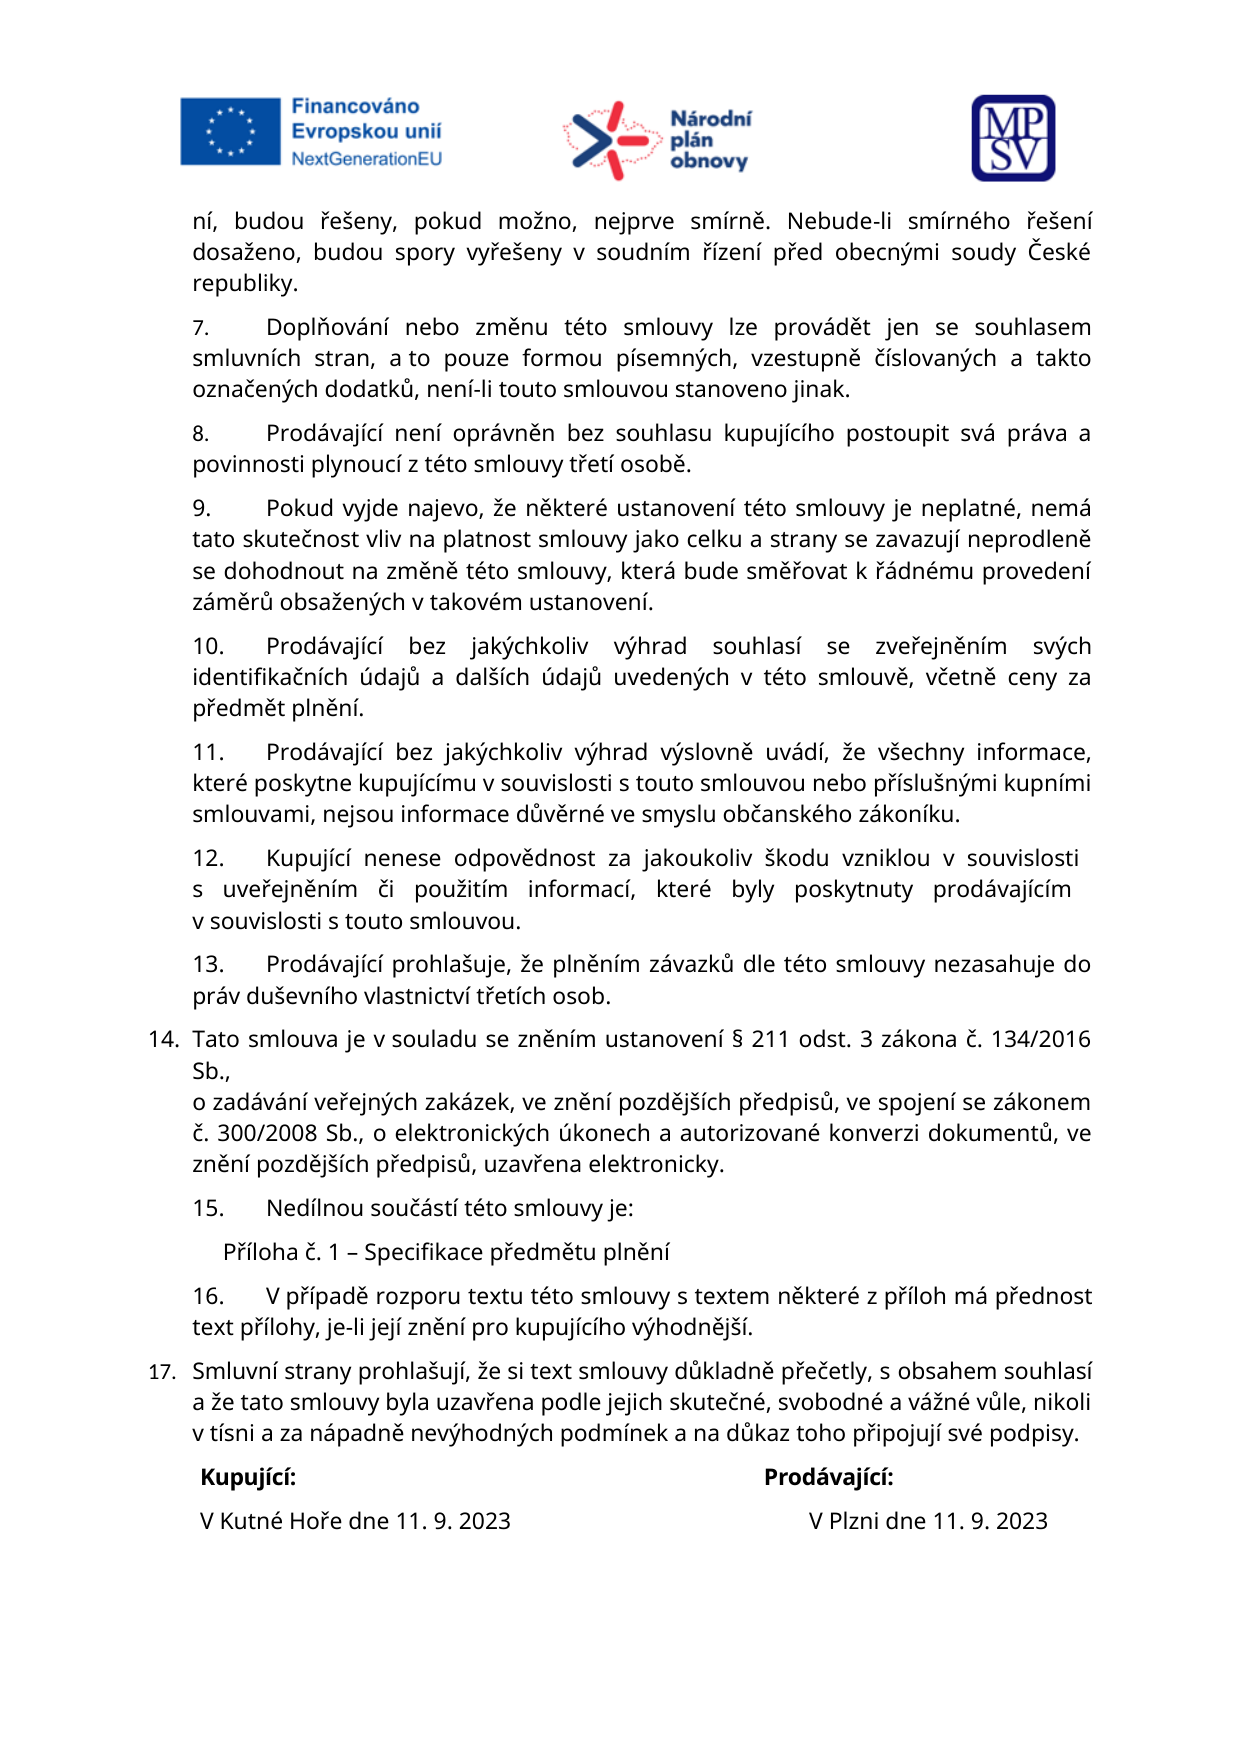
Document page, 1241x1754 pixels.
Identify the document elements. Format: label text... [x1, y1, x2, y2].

list Pokud vyjde najevo, že některé ustanovení této smlouvy je neplatné, nemá tato skutečnost vliv na platnost smlouvy jako celku a strany se zavazují neprodleně se dohodnout na změně této smlouvy, která bude směřovat k řádnému provedení záměrů obsažených v takovém ustanovení. [192, 492, 1093, 617]
list Prodávající není oprávněn bez souhlasu kupujícího postoupit svá práva a povinnosti plynoucí z této smlouvy třetí osobě. [192, 417, 1093, 480]
list ní, budou řešeny, pokud možno, nejprve smírně. Nebude‑li smírného řešení dosaženo, budou spory vyřešeny v soudním řízení před obecnými soudy České republiky. [192, 205, 1093, 298]
list Smluvní strany prohlašují, že si text smlouvy důkladně přečetly, s obsahem souhlasí a že tato smlouvy byla uzavřena podle jejich skutečné, svobodné a vážné vůle, nikoli v tísni a za nápadně nevýhodných podmínek a na důkaz toho připojují své podpisy. [148, 1355, 1093, 1448]
list Doplňování nebo změnu této smlouvy lze provádět jen se souhlasem smluvních stran, a to pouze formou písemných, vzestupně číslovaných a takto označených dodatků, není-li touto smlouvou stanoveno jinak. [192, 311, 1093, 405]
table_header Kupující: Prodávající: V Kutné Hoře dne 11. 9. 2023 V Plzni dne 11. 9. 2023 _____________________________ ______________________________ Pečovatelská služba Kutná Hora, ASPEKTA Trading, s.r.o. příspěvková organizace Ing. Jana Kuklová, ředitelka Ing. Vendula Vítovcová, jednatelka PŘÍLOHA Č. 1A –SPECIFIKACE PŘEDMĚTU PLNĚNÍ Předmětem plnění je dodávka 1 ks nového vozidla s elektro pohonem (EV) kategorie M1, které splňuje níže uvedené minimální parametry: • elektro pohon (EV) • kapacita baterie min. 50 kWh • výkon pohonného ústrojí min. 100 kW • počet dveří – min. 5 • min. 5 míst k sezení (vč. místa pro řidiče) • asistent pro rozjezd do kopce • přední a boční airbagy řidiče a spolujezdce • tempomat • systém varování před opuštěním jízdního pruhu • centrální zamykání • autorádio • hands-free (tj. zařízení umožňující komunikovat mobilním telefonem takovým způsobem, že má řidič volné ruce a může se věnovat řízení automobilu) • klimatizace • elektrické ovládání předních a zadních oken • min. zadní parkovací asistent/senzory či kamera • rezervní kolo či sada na opravu pneumatik • nabíjecí kabel pro nabíjení • včetně zimních pneumatik DODATEK Č. 1 KE KUPNÍ SMLOUVĚ UZAVŘENÉ DNE 11. 9. 2023 I. Smluvní strany Pečovatelská služba Kutná Hora, příspěvková organizace zastoupená: Ing. Janou Kuklovou, ředitelkou sídlo: Pirknerovo náměstí 202/6, 284 01 Kutná Hora – Vnitřní město IČO: 619 26 973 bankovní spojení: x číslo účtu: x kontaktní osoba: Ing. Jana Kuklová email: x tel. číslo: x na jedné straně (dále jen „kupující“) a ASPEKTA Trading, s.r.o. zastoupená: Ing. Vendula Vítovcová, jednatelka sídlo: Rokycanská 1337/64, Doubravka, 312 00 Plzeň IČO: 252 24 492 DIČ: CZ25224492 zapsaná v obchodním rejstříku vedeným u Krajského soudu v Plzni, oddíl C, vložka 10215 bankovní spojení: x číslo účtu: x kontaktní osoba: x e-mail: x na straně druhé (dále jen „prodávající“) (prodávající a kupující dále společně také jako „smluvní strany“) uzavírají níže uvedeného dne, měsíce a roku v souladu se zněním čl. XII odst. 7 kupní smlouvy tento dodatek č. 1 ke kupní smlouvě uzavřené dne 11. 9. 2023 (dále jen „dodatek“), a to na základě vzájemného souhlasu obou smluvních stran, kterým se kupní smlouva mění následovně. II. Změna smlouvy Smluvní strany prostřednictvím tohoto dodatku napravují zjevnou chybu v psaní uvedenou v rámci čl. III odst. 6 kupní smlouvy a opravují v rámci shora uvedeného článku kupní smlouvy název programu, z něhož je předmět plnění kupní smlouvy spolufinancován – Integrovaný regionální operační program smluvní strany nahrazují Národním plánem obnovy. S ohledem na výše uvedené zní čl. III odst. 6 kupní smlouvy následovně: Předmět plnění je spolufinancován Evropskou unií z Národního plánu obnovy, registrační číslo projektu CZ.31.6.0/0.0./0.0/22_019/0007610, název projektu Pořízení automobilů pro Pečovatelskou službu Kutná Hora. III. Závěrečná ustanovení Ostatní ustanovení kupní smlouvy nedotčená tímto dodatkem se nemění a zůstávají nedotčena. Tento dodatek nabývá platnosti a účinnosti dnem podpisu oprávněnými zástupci obou smluvních stran. Tento dodatek je v souladu se zněním ustanovení § 211 odst. 3 zákona č. 134/2016 Sb., o zadávání veřejných zakázek, ve znění pozdějších předpisů, ve spojení se zákonem č. 300/2008 Sb., o elektronických úkonech a autorizované konverzi dokumentů, ve znění pozdějších předpisů, uzavřen elektronicky. Smluvní strany prohlašují, že si text tohoto dodatku důkladně přečetly, s obsahem souhlasí a dále konstatují, že tento dodatek byl uzavřen podle jejich skutečné, svobodné a vážné vůle, nikoli v tísni a za nápadně nevýhodných podmínek a na důkaz toho připojují své podpisy. V Kutné Hoře dne 12. 9. 2023 V Plzni dne 12. 9. 2023 _____________________________ ______________________________ Pečovatelská služba Kutná Hora, ASPEKTA Trading, s.r.o. příspěvková organizace Ing. Jana Kuklová, ředitelka Ing. Vendula Vítovcová, jednatelka [189, 1461, 1181, 1680]
list V případě rozporu textu této smlouvy s textem některé z příloh má přednost text přílohy, je-li její znění pro kupujícího výhodnější. [192, 1280, 1093, 1342]
list Prodávající bez jakýchkoliv výhrad souhlasí se zveřejněním svých identifikačních údajů a dalších údajů uvedených v této smlouvě, včetně ceny za předmět plnění. [192, 630, 1093, 723]
table_header [1181, 1461, 1240, 1680]
list Tato smlouva je v souladu se zněním ustanovení § 211 odst. 3 zákona č. 134/2016 Sb., o zadávání veřejných zakázek, ve znění pozdějších předpisů, ve spojení se zákonem č. 300/2008 Sb., o elektronických úkonech a autorizované konverzi dokumentů, ve znění pozdějších předpisů, uzavřena elektronicky. [148, 1023, 1093, 1180]
list Prodávající prohlašuje, že plněním závazků dle této smlouvy nezasahuje do práv duševního vlastnictví třetích osob. [192, 948, 1093, 1011]
list Kupující nenese odpovědnost za jakoukoliv škodu vzniklou v souvislosti s uveřejněním či použitím informací, které byly poskytnuty prodávajícím v souvislosti s touto smlouvou. [192, 842, 1093, 936]
list Prodávající bez jakýchkoliv výhrad výslovně uvádí, že všechny informace, které poskytne kupujícímu v souvislosti s touto smlouvou nebo příslušnými kupními smlouvami, nejsou informace důvěrné ve smyslu občanského zákoníku. [192, 736, 1093, 830]
list Nedílnou součástí této smlouvy je: [192, 1192, 1093, 1223]
text Příloha č. 1 – Specifikace předmětu plnění [223, 1236, 1093, 1267]
